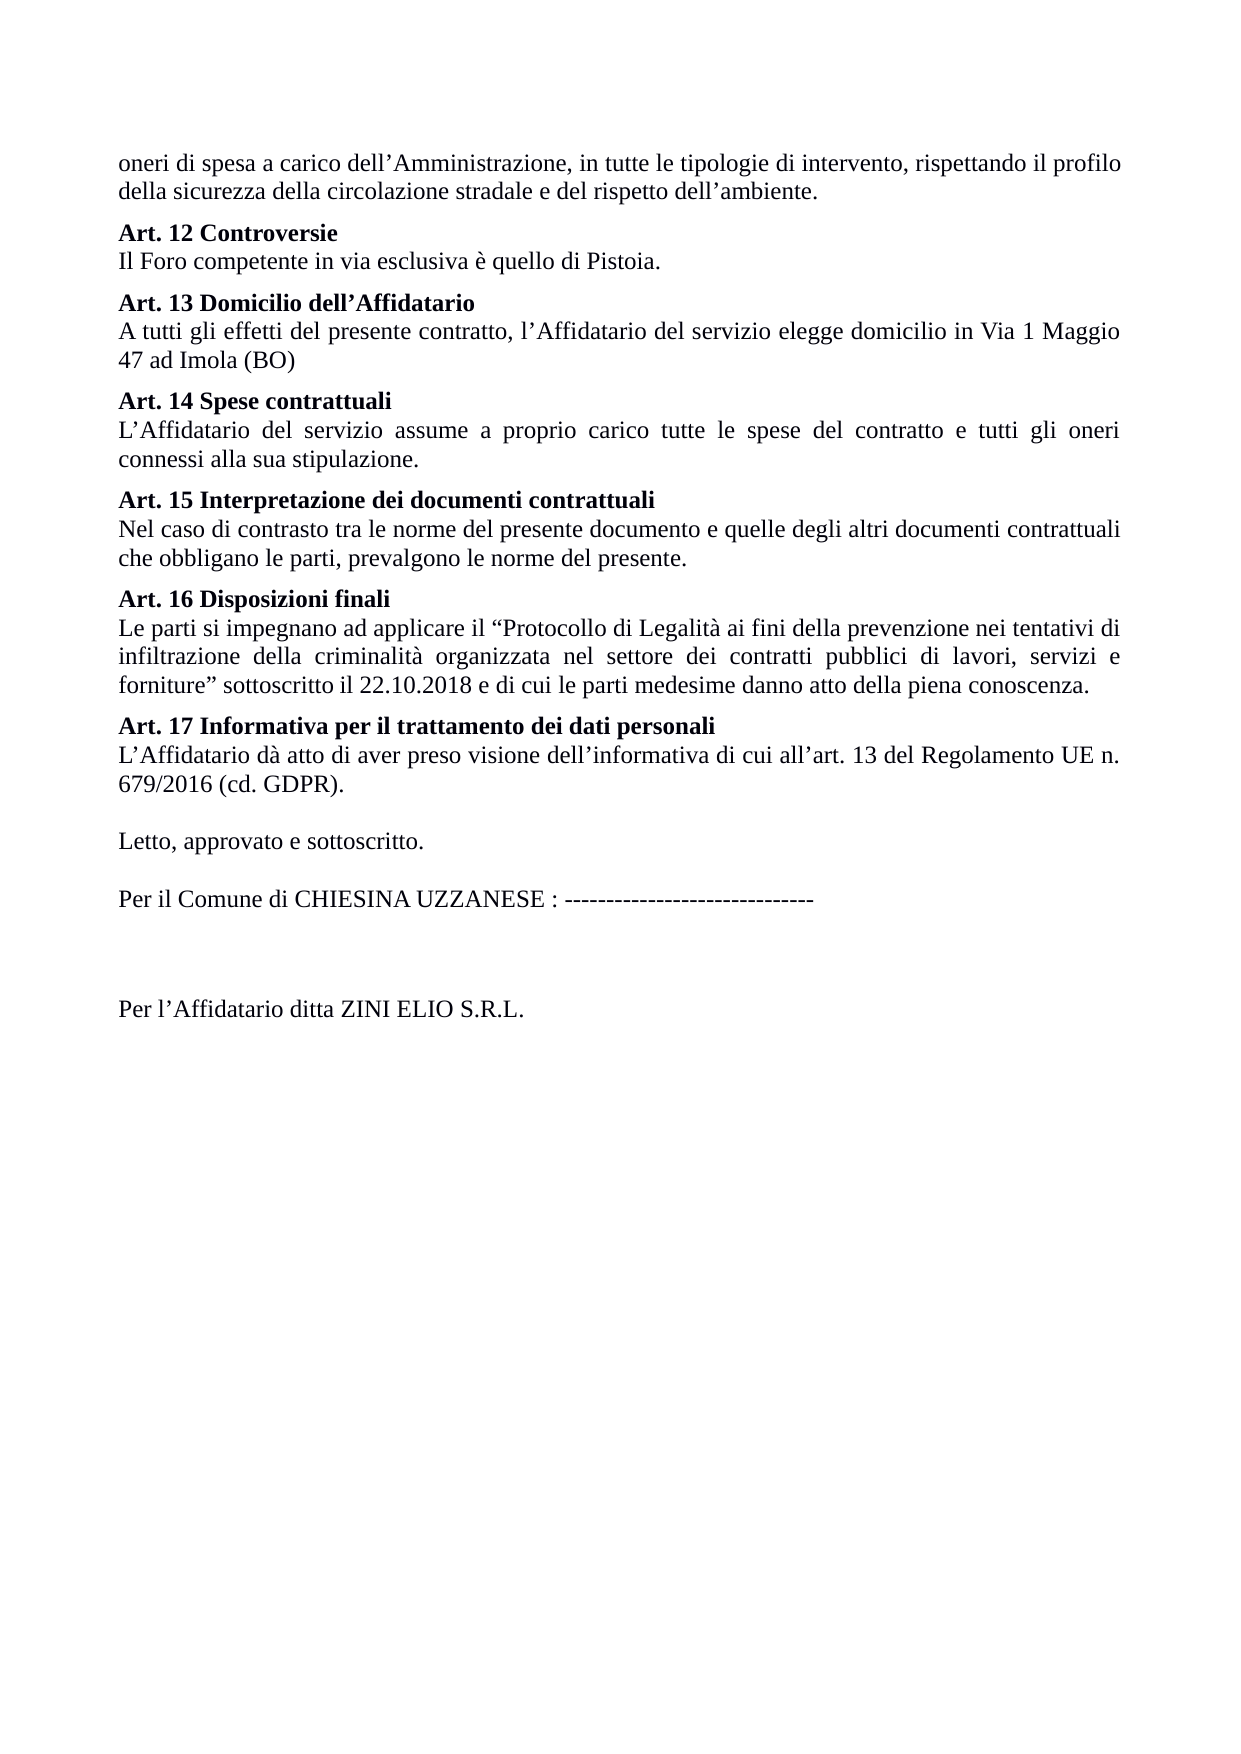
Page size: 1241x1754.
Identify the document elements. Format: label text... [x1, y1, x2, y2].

text Il Foro competente in via esclusiva è quello di Pistoia. [118, 246, 1122, 275]
text L’Affidatario dà atto di aver preso visione dell’informativa di cui all’art. 13 del Regolamento UE n. 679/2016 (cd. GDPR). [118, 740, 1122, 798]
text Art. 13 Domicilio dell’Affidatario [118, 288, 1122, 316]
text L’Affidatario del servizio assume a proprio carico tutte le spese del contratto e tutti gli oneri connessi alla sua stipulazione. [118, 415, 1122, 473]
text Per il Comune di CHIESINA UZZANESE : ------------------------------ [118, 884, 1122, 913]
text Art. 14 Spese contrattuali [118, 386, 1122, 415]
text Per l’Affidatario ditta ZINI ELIO S.R.L. [118, 994, 1122, 1023]
text oneri di spesa a carico dell’Amministrazione, in tutte le tipologie di intervento, rispettando il profilo della sicurezza della circolazione stradale e del rispetto dell’ambiente. [118, 148, 1122, 205]
text Art. 15 Interpretazione dei documenti contrattuali [118, 485, 1122, 514]
text Art. 12 Controversie [118, 218, 1122, 246]
text Art. 16 Disposizioni finali [118, 584, 1122, 613]
text Le parti si impegnano ad applicare il “Protocollo di Legalità ai fini della prevenzione nei tentativi di infiltrazione della criminalità organizzata nel settore dei contratti pubblici di lavori, servizi e forniture” sottoscritto il 22.10.2018 e di cui le parti medesime danno atto della piena conoscenza. [118, 613, 1122, 699]
text Art. 17 Informativa per il trattamento dei dati personali [118, 711, 1122, 740]
text Letto, approvato e sottoscritto. [118, 826, 1122, 855]
text Nel caso di contrasto tra le norme del presente documento e quelle degli altri documenti contrattuali che obbligano le parti, prevalgono le norme del presente. [118, 514, 1122, 571]
text A tutti gli effetti del presente contratto, l’Affidatario del servizio elegge domicilio in Via 1 Maggio 47 ad Imola (BO) [118, 316, 1122, 374]
